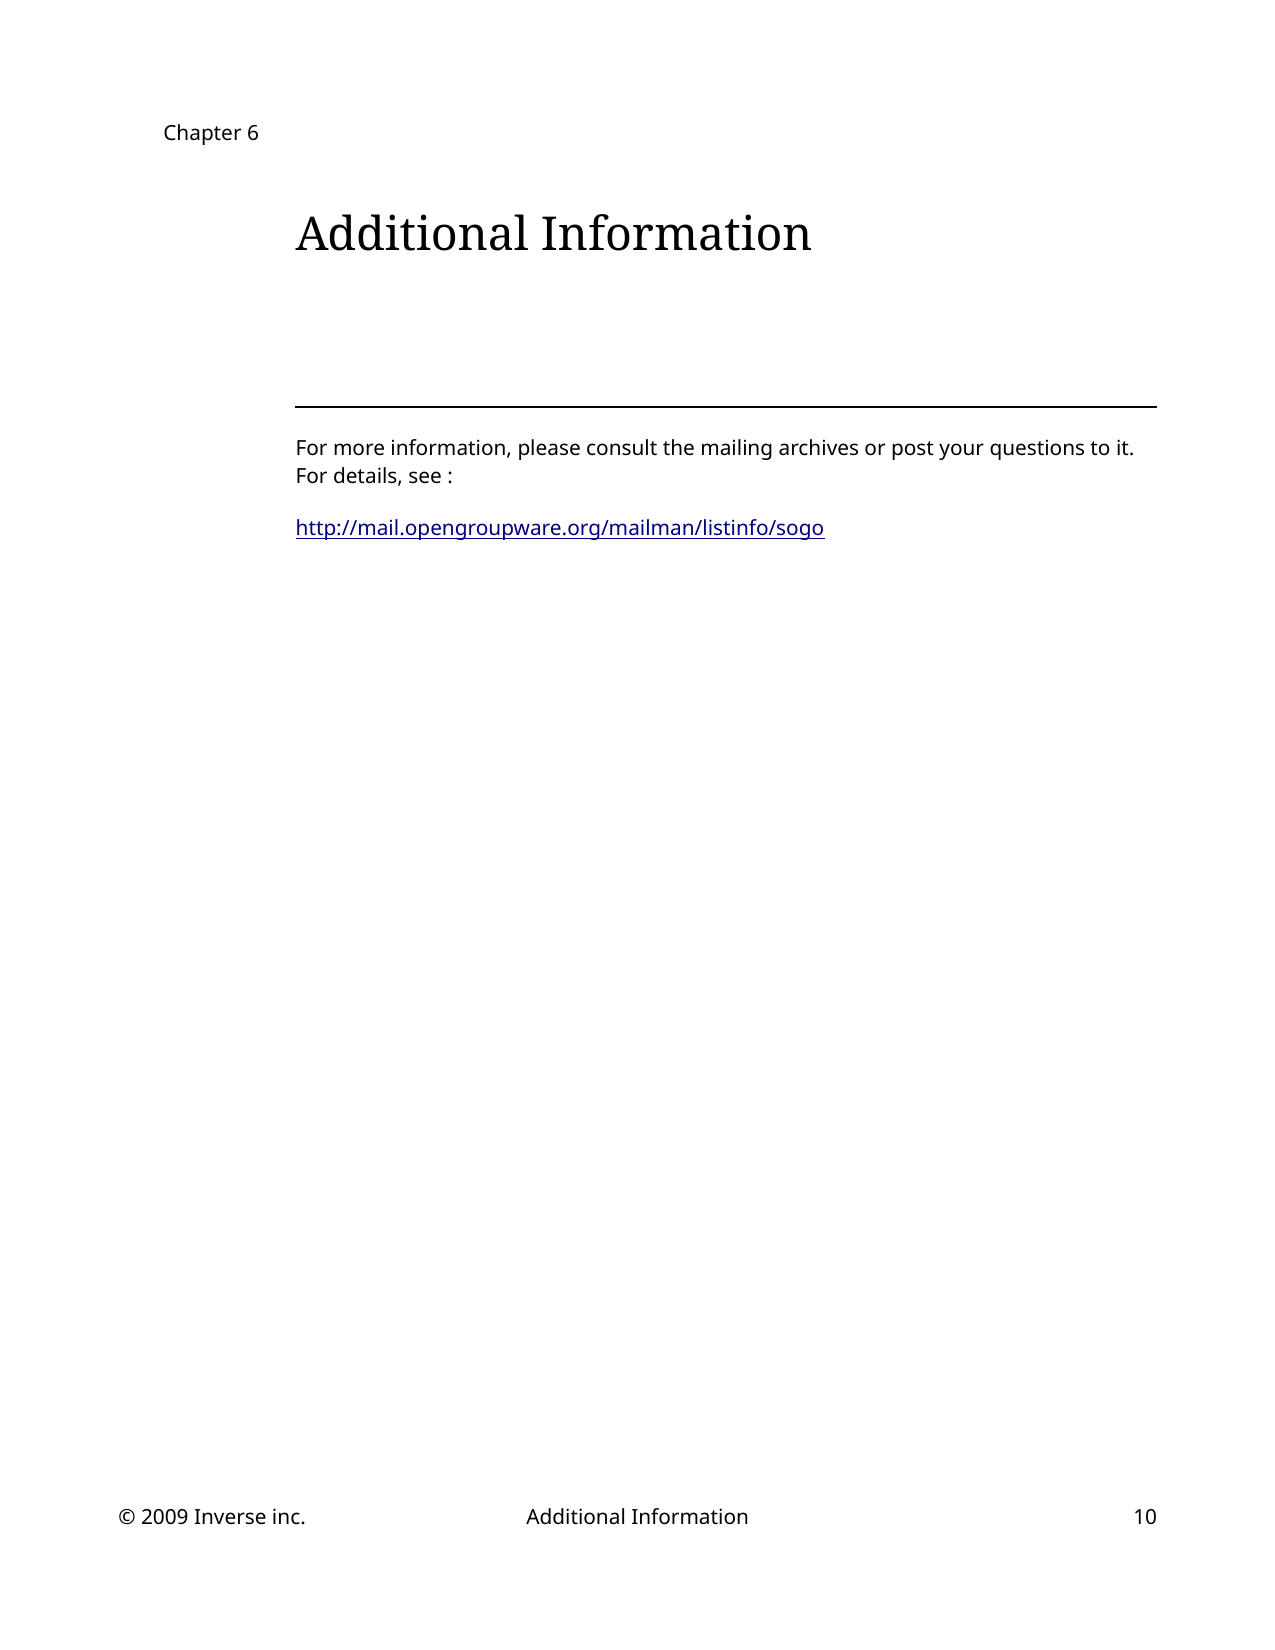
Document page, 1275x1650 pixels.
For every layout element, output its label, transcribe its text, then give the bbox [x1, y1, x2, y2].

text For more information, please consult the mailing archives or post your questions to it. For details, see : [295, 433, 1157, 490]
text http://mail.opengroupware.org/mailman/listinfo/sogo [295, 513, 1157, 542]
subtitle Additional Information [295, 201, 1157, 406]
